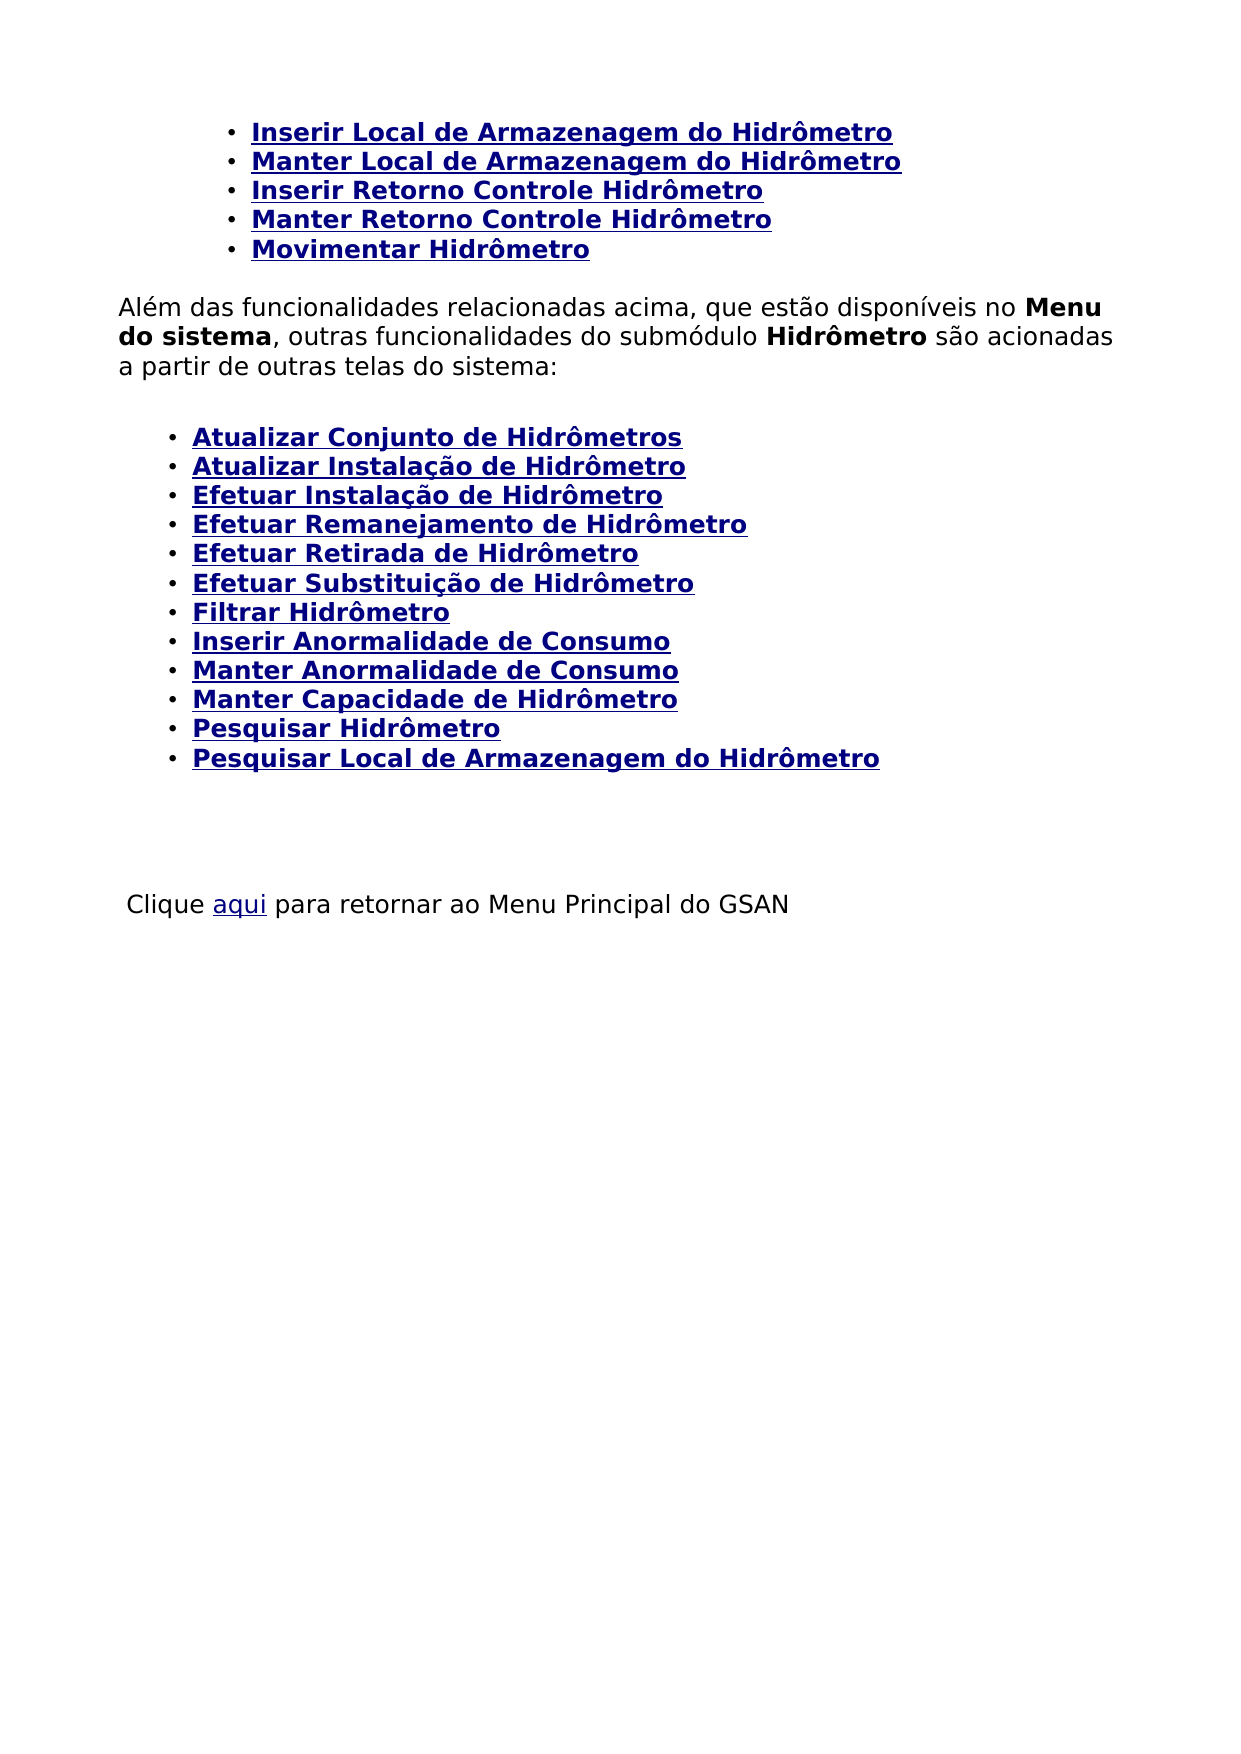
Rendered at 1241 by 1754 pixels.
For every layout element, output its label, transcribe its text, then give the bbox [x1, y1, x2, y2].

list Manter Anormalidade de Consumo [177, 656, 1122, 685]
list Efetuar Remanejamento de Hidrômetro [177, 510, 1122, 539]
list Efetuar Retirada de Hidrômetro [177, 539, 1122, 569]
list Manter Retorno Controle Hidrômetro [236, 206, 1122, 235]
list Manter Capacidade de Hidrômetro [177, 685, 1122, 714]
list Inserir Anormalidade de Consumo [177, 627, 1122, 656]
list Atualizar Instalação de Hidrômetro [177, 452, 1122, 481]
list Filtrar Hidrômetro [177, 598, 1122, 627]
list Pesquisar Local de Armazenagem do Hidrômetro [177, 744, 1122, 773]
list Efetuar Substituição de Hidrômetro [177, 569, 1122, 598]
text Além das funcionalidades relacionadas acima, que estão disponíveis no Menu do sistema, outras funcionalidades do submódulo Hidrômetro são acionadas a partir de outras telas do sistema: [118, 293, 1122, 381]
text Clique aqui para retornar ao Menu Principal do GSAN [118, 802, 1122, 919]
list Manter Local de Armazenagem do Hidrômetro [236, 147, 1122, 176]
list Pesquisar Hidrômetro [177, 714, 1122, 744]
list Movimentar Hidrômetro [236, 235, 1122, 264]
list Efetuar Instalação de Hidrômetro [177, 481, 1122, 510]
list Inserir Local de Armazenagem do Hidrômetro [236, 118, 1122, 147]
list Atualizar Conjunto de Hidrômetros [177, 423, 1122, 452]
list Inserir Retorno Controle Hidrômetro [236, 176, 1122, 206]
